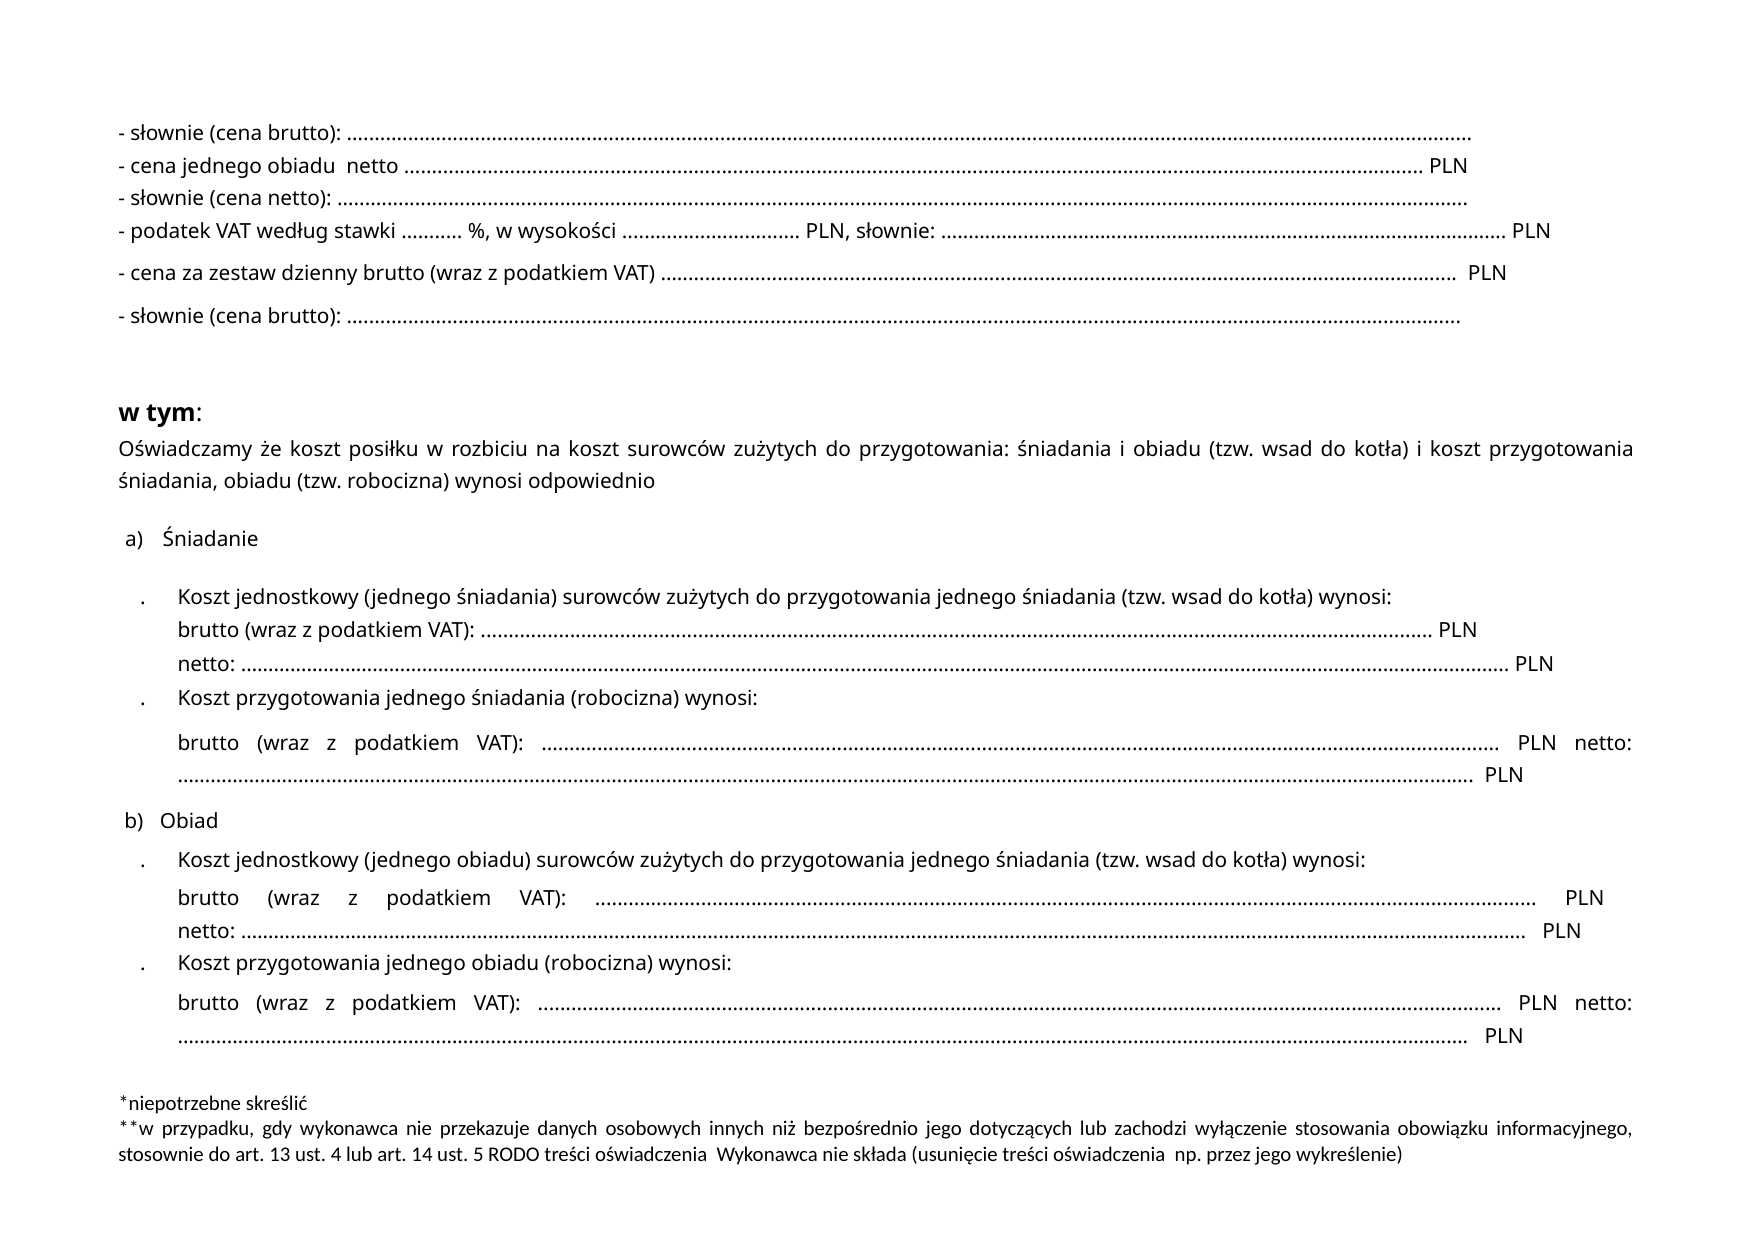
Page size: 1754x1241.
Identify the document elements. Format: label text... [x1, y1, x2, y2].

list Koszt jednostkowy (jednego śniadania) surowców zużytych do przygotowania jednego śniadania (tzw. wsad do kotła) wynosi: [140, 582, 1636, 610]
text netto: ………………………………………………………………………………………………………………….……………………………………………………………………………………….. PLN [177, 649, 1636, 678]
text brutto (wraz z podatkiem VAT): ............................................................................................................................................................................ PLN netto: ………………………………………………………………………………………………………………………………………………………………………………………………….……..….…. PLN [177, 728, 1636, 789]
text - cena za zestaw dzienny brutto (wraz z podatkiem VAT) …............................................................................................................................................ PLN [118, 258, 1636, 287]
text - słownie (cena brutto): …....................................................................................................................................................................................................... [118, 118, 1636, 147]
text - podatek VAT według stawki …........ %, w wysokości ................................ PLN, słownie: …………………………………………………………………………………………. PLN [118, 216, 1636, 244]
text - słownie (cena netto): …........................................................................................................................................................................................................ [118, 183, 1636, 212]
list Obiad [124, 806, 1636, 834]
text brutto (wraz z podatkiem VAT): ......................................................................................................................................................................... PLN netto: …………………………………………………………………………………………………………………………………………….…….…………………………………………………...……. PLN [177, 883, 1636, 944]
text w tym: [118, 395, 1636, 429]
text Oświadczamy że koszt posiłku w rozbiciu na koszt surowców zużytych do przygotowania: śniadania i obiadu (tzw. wsad do kotła) i koszt przygotowania śniadania, obiadu (tzw. robocizna) wynosi odpowiednio [118, 434, 1636, 495]
list Śniadanie [125, 524, 1636, 553]
list Koszt przygotowania jednego śniadania (robocizna) wynosi: [140, 683, 1636, 712]
list Koszt przygotowania jednego obiadu (robocizna) wynosi: [140, 948, 1636, 977]
text - słownie (cena brutto): …..................................................................................................................................................................................................... [118, 301, 1636, 329]
text brutto (wraz z podatkiem VAT): ............................................................................................................................................................................. PLN netto: …………………………………………………………………………………………………………………………………………………………………….…………………………….……….…. PLN [177, 988, 1636, 1049]
list Koszt jednostkowy (jednego obiadu) surowców zużytych do przygotowania jednego śniadania (tzw. wsad do kotła) wynosi: [140, 845, 1636, 873]
text - cena jednego obiadu netto ….................................................................................................................................................................................... PLN [118, 151, 1636, 179]
text brutto (wraz z podatkiem VAT): ........................................................................................................................................................……............. PLN [177, 616, 1636, 644]
